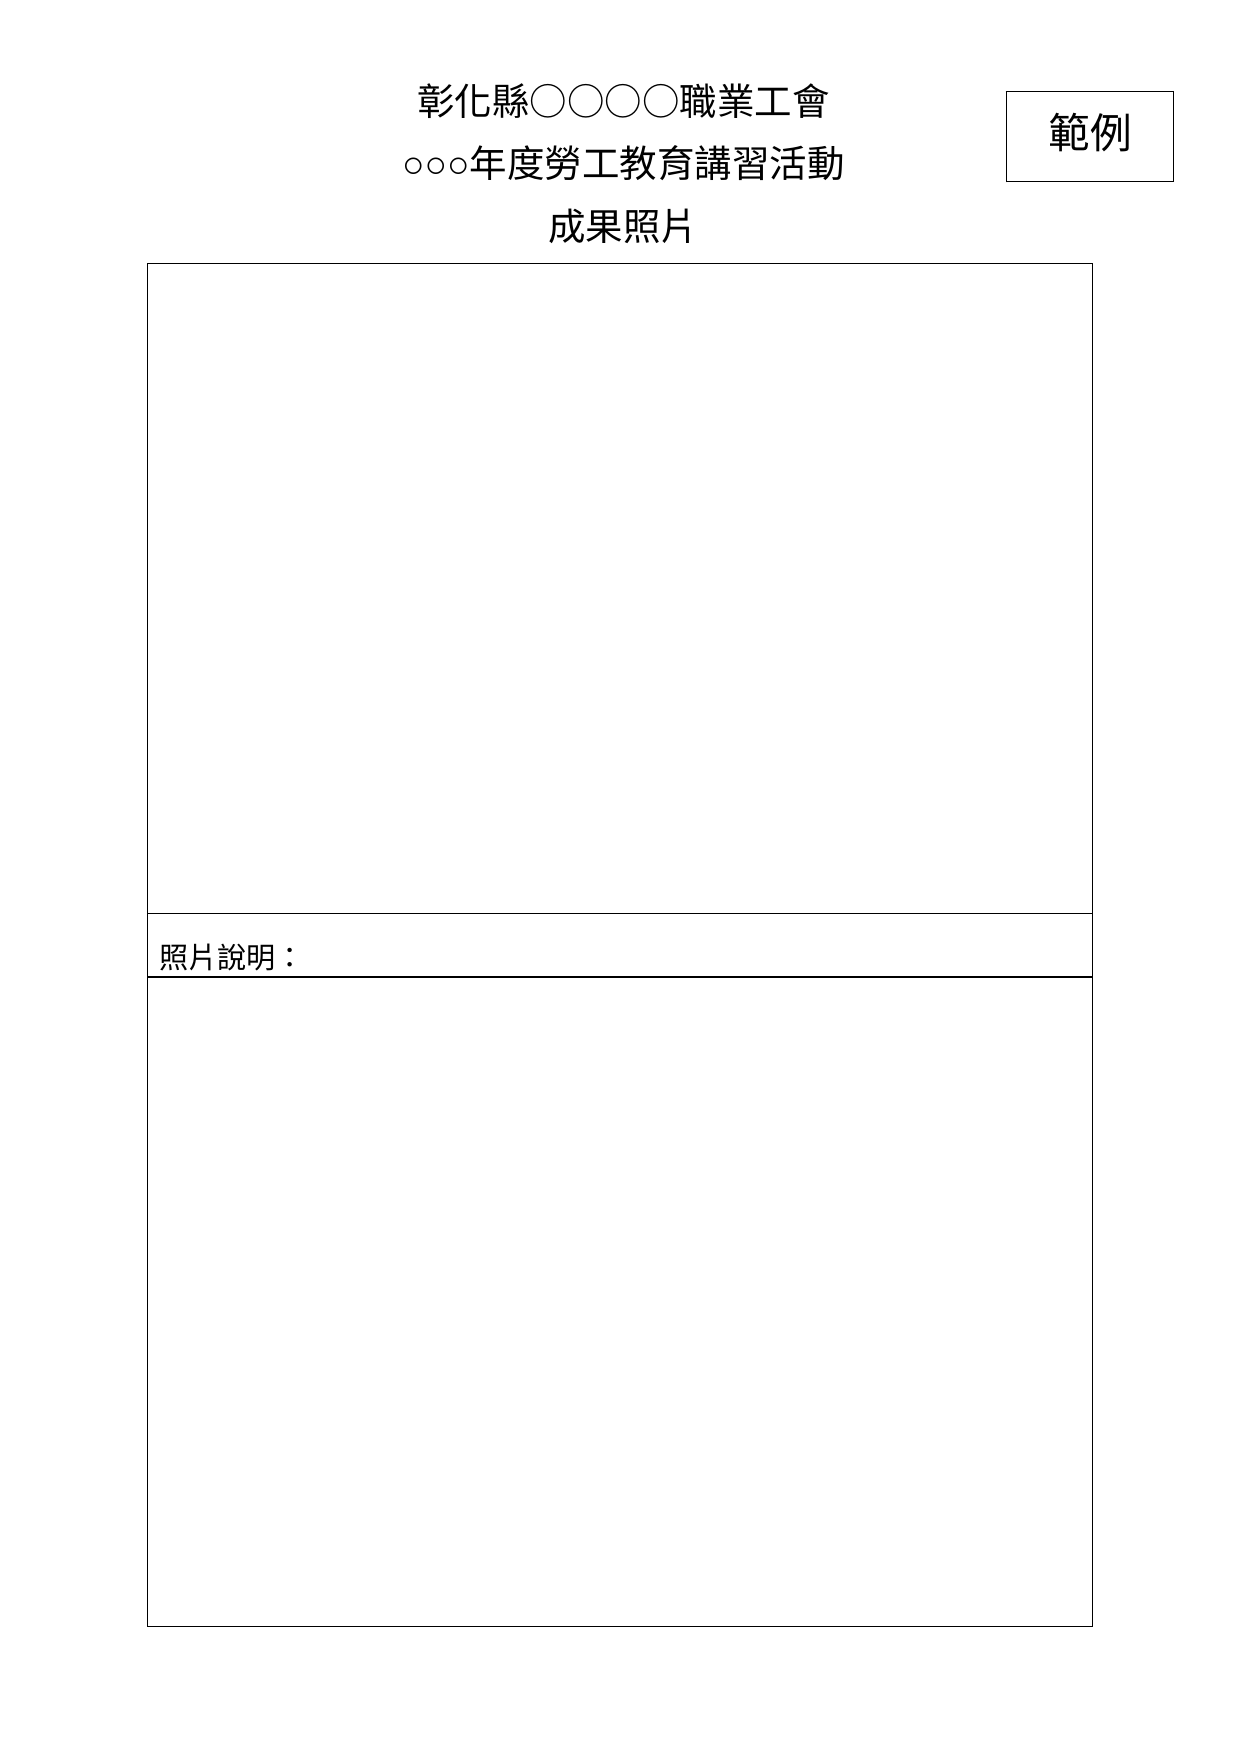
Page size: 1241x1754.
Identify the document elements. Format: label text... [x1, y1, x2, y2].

table_header [148, 264, 1092, 913]
text ○○○年度勞工教育講習活動 [118, 119, 1006, 182]
text [1007, 92, 1173, 181]
table_cell 照片說明： [148, 914, 1092, 976]
text 彰化縣○○○○職業工會 [118, 57, 1128, 119]
text 範例 [1022, 100, 1157, 160]
text 成果照片 [118, 182, 1128, 244]
table_cell [148, 978, 1092, 1626]
